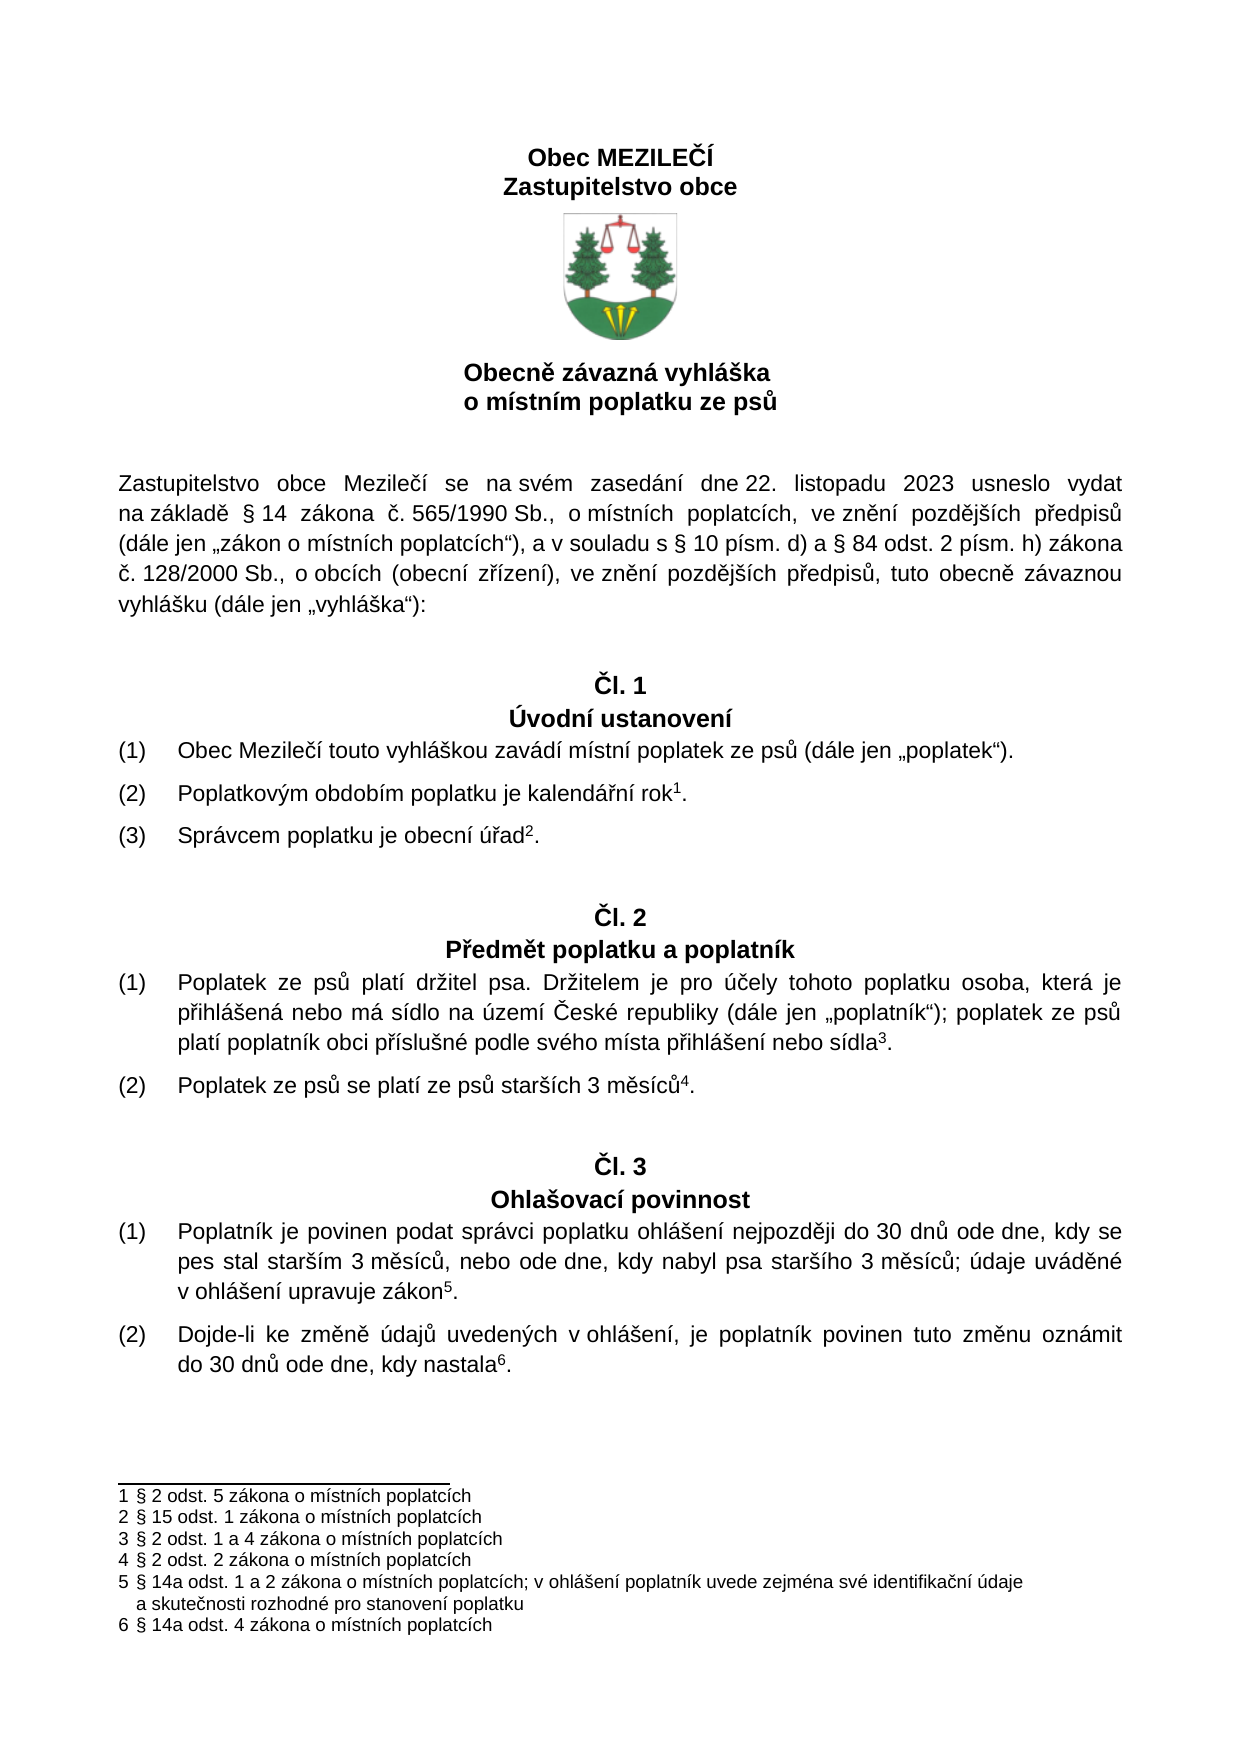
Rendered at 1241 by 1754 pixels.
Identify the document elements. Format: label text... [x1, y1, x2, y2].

text Zastupitelstvo obce Mezilečí se na svém zasedání dne 22. listopadu 2023 usneslo vydat na základě § 14 zákona č. 565/1990 Sb., o místních poplatcích, ve znění pozdějších předpisů (dále jen „zákon o místních poplatcích“), a v souladu s § 10 písm. d) a § 84 odst. 2 písm. h) zákona č. 128/2000 Sb., o obcích (obecní zřízení), ve znění pozdějších předpisů, tuto obecně závaznou vyhlášku (dále jen „vyhláška“): [118, 470, 1122, 617]
list Správcem poplatku je obecní úřad. [118, 822, 1122, 849]
subtitle Čl. 2 Předmět poplatku a poplatník [118, 902, 1122, 964]
list § 2 odst. 5 zákona o místních poplatcích [118, 1484, 1122, 1506]
list Poplatkovým obdobím poplatku je kalendářní rok. [118, 779, 1122, 806]
list Poplatník je povinen podat správci poplatku ohlášení nejpozději do 30 dnů ode dne, kdy se pes stal starším 3 měsíců, nebo ode dne, kdy nabyl psa staršího 3 měsíců; údaje uváděné v ohlášení upravuje zákon. [118, 1218, 1122, 1305]
list § 15 odst. 1 zákona o místních poplatcích [118, 1506, 1122, 1528]
list § 2 odst. 1 a 4 zákona o místních poplatcích [118, 1528, 1122, 1549]
subtitle Čl. 1 Úvodní ustanovení [118, 671, 1122, 733]
list Poplatek ze psů se platí ze psů starších 3 měsíců. [118, 1072, 1122, 1098]
list § 2 odst. 2 zákona o místních poplatcích [118, 1549, 1122, 1571]
subtitle Obecně závazná vyhláška [118, 358, 1122, 387]
list § 14a odst. 4 zákona o místních poplatcích [118, 1614, 1122, 1635]
subtitle o místním poplatku ze psů [118, 387, 1122, 416]
list Poplatek ze psů platí držitel psa. Držitelem je pro účely tohoto poplatku osoba, která je přihlášená nebo má sídlo na území České republiky (dále jen „poplatník“); poplatek ze psů platí poplatník obci příslušné podle svého místa přihlášení nebo sídla. [118, 968, 1122, 1055]
subtitle Čl. 3 Ohlašovací povinnost [118, 1152, 1122, 1214]
text Obec MEZILEČÍ Zastupitelstvo obce [118, 143, 1122, 201]
list § 14a odst. 1 a 2 zákona o místních poplatcích; v ohlášení poplatník uvede zejména své identifikační údaje a skutečnosti rozhodné pro stanovení poplatku [118, 1571, 1122, 1614]
list Obec Mezilečí touto vyhláškou zavádí místní poplatek ze psů (dále jen „poplatek“). [118, 737, 1122, 763]
list Dojde-li ke změně údajů uvedených v ohlášení, je poplatník povinen tuto změnu oznámit do 30 dnů ode dne, kdy nastala. [118, 1321, 1122, 1378]
